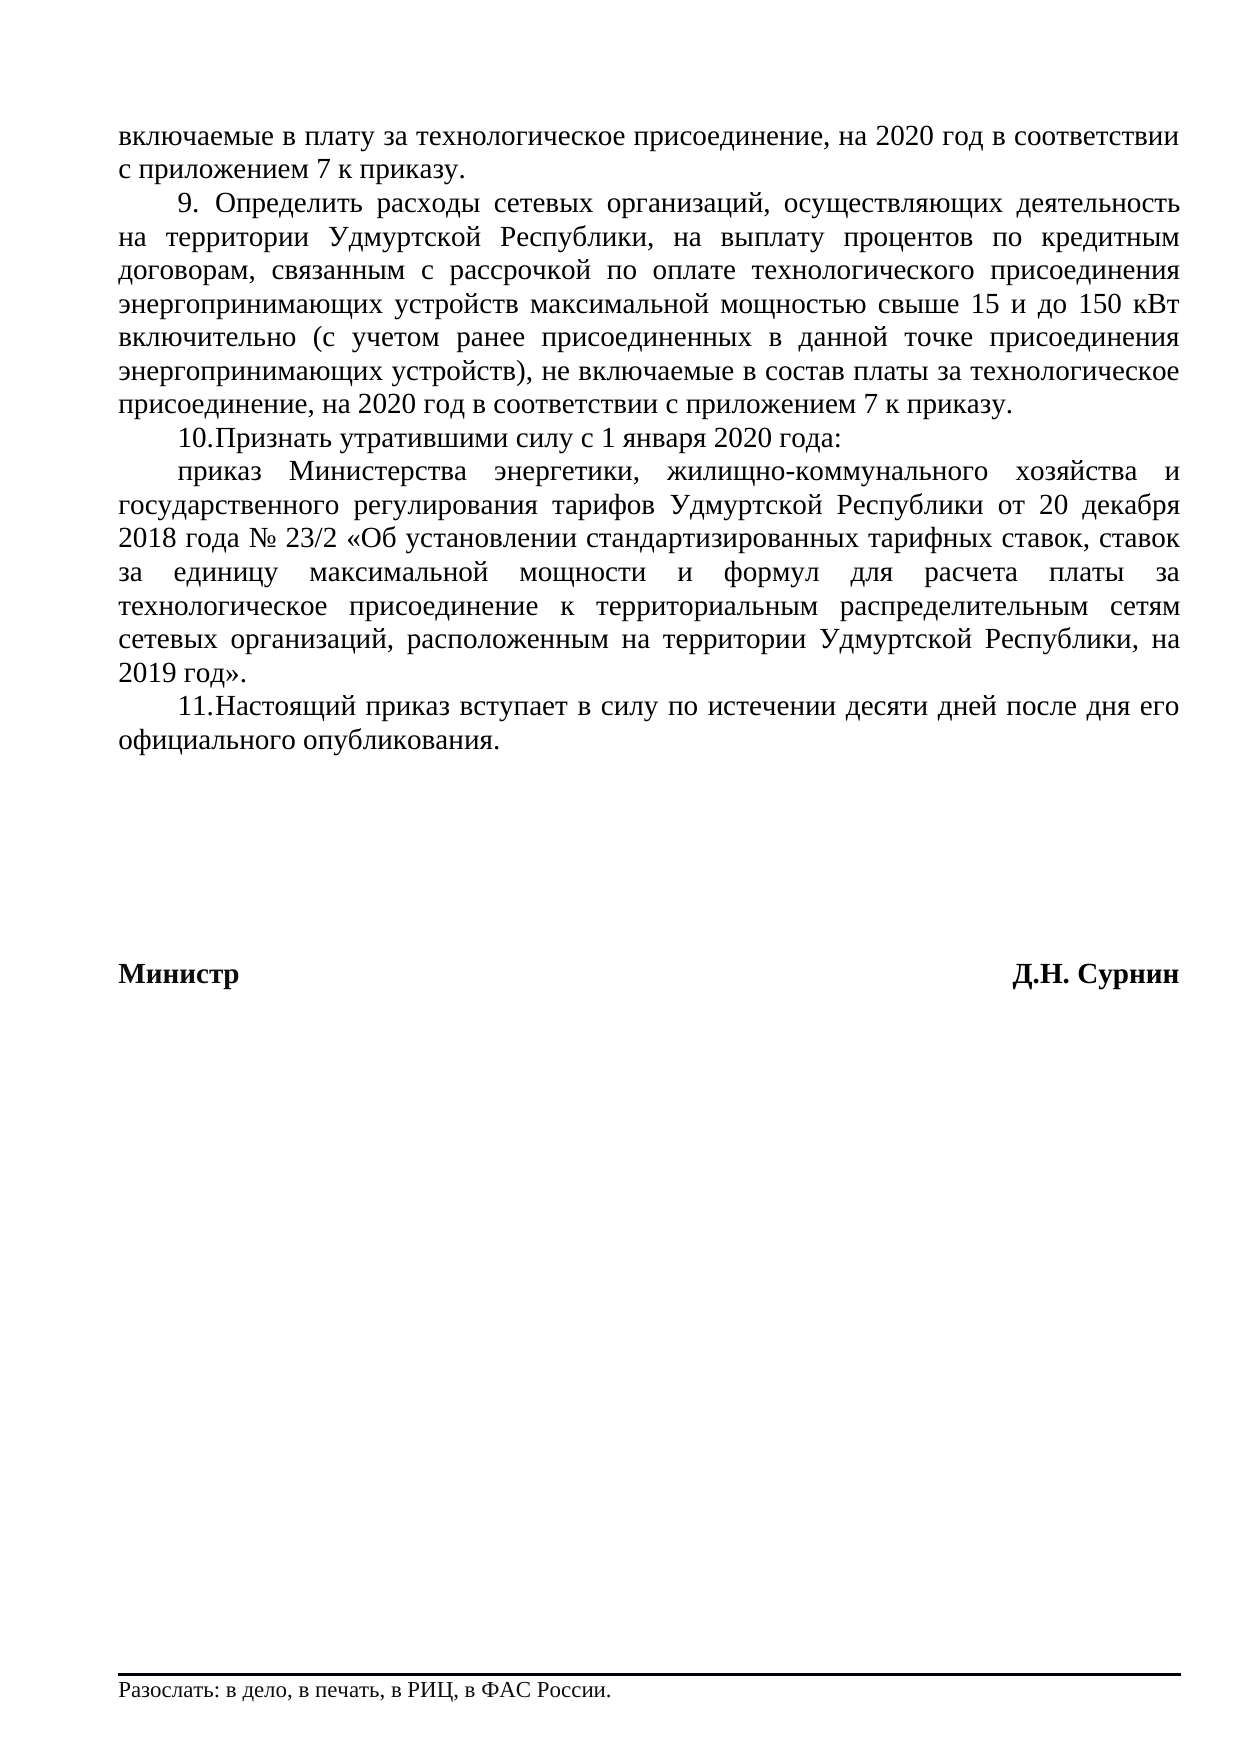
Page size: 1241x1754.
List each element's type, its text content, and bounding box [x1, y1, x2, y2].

list приказ Министерства энергетики, жилищно-коммунального хозяйства и государственного регулирования тарифов Удмуртской Республики от 20 декабря 2018 года № 23/2 «Об установлении стандартизированных тарифных ставок, ставок за единицу максимальной мощности и формул для расчета платы за технологическое присоединение к территориальным распределительным сетям сетевых организаций, расположенным на территории Удмуртской Республики, на 2019 год». [118, 453, 1181, 688]
text Разослать: в дело, в печать, в РИЦ, в ФАС России. [118, 1676, 1181, 1702]
list Определить расходы сетевых организаций, осуществляющих деятельность на территории Удмуртской Республики, на выплату процентов по кредитным договорам, связанным с рассрочкой по оплате технологического присоединения энергопринимающих устройств максимальной мощностью свыше 15 и до 150 кВт включительно (с учетом ранее присоединенных в данной точке присоединения энергопринимающих устройств), не включаемые в состав платы за технологическое присоединение, на 2020 год в соответствии с приложением 7 к приказу. [118, 185, 1181, 420]
list Настоящий приказ вступает в силу по истечении десяти дней после дня его официального опубликования. [118, 688, 1181, 755]
list Признать утратившими силу с 1 января 2020 года: [118, 420, 1181, 453]
list включаемые в плату за технологическое присоединение, на 2020 год в соответствии с приложением 7 к приказу. [118, 118, 1181, 185]
text Министр Д.Н. Сурнин [118, 957, 1181, 990]
